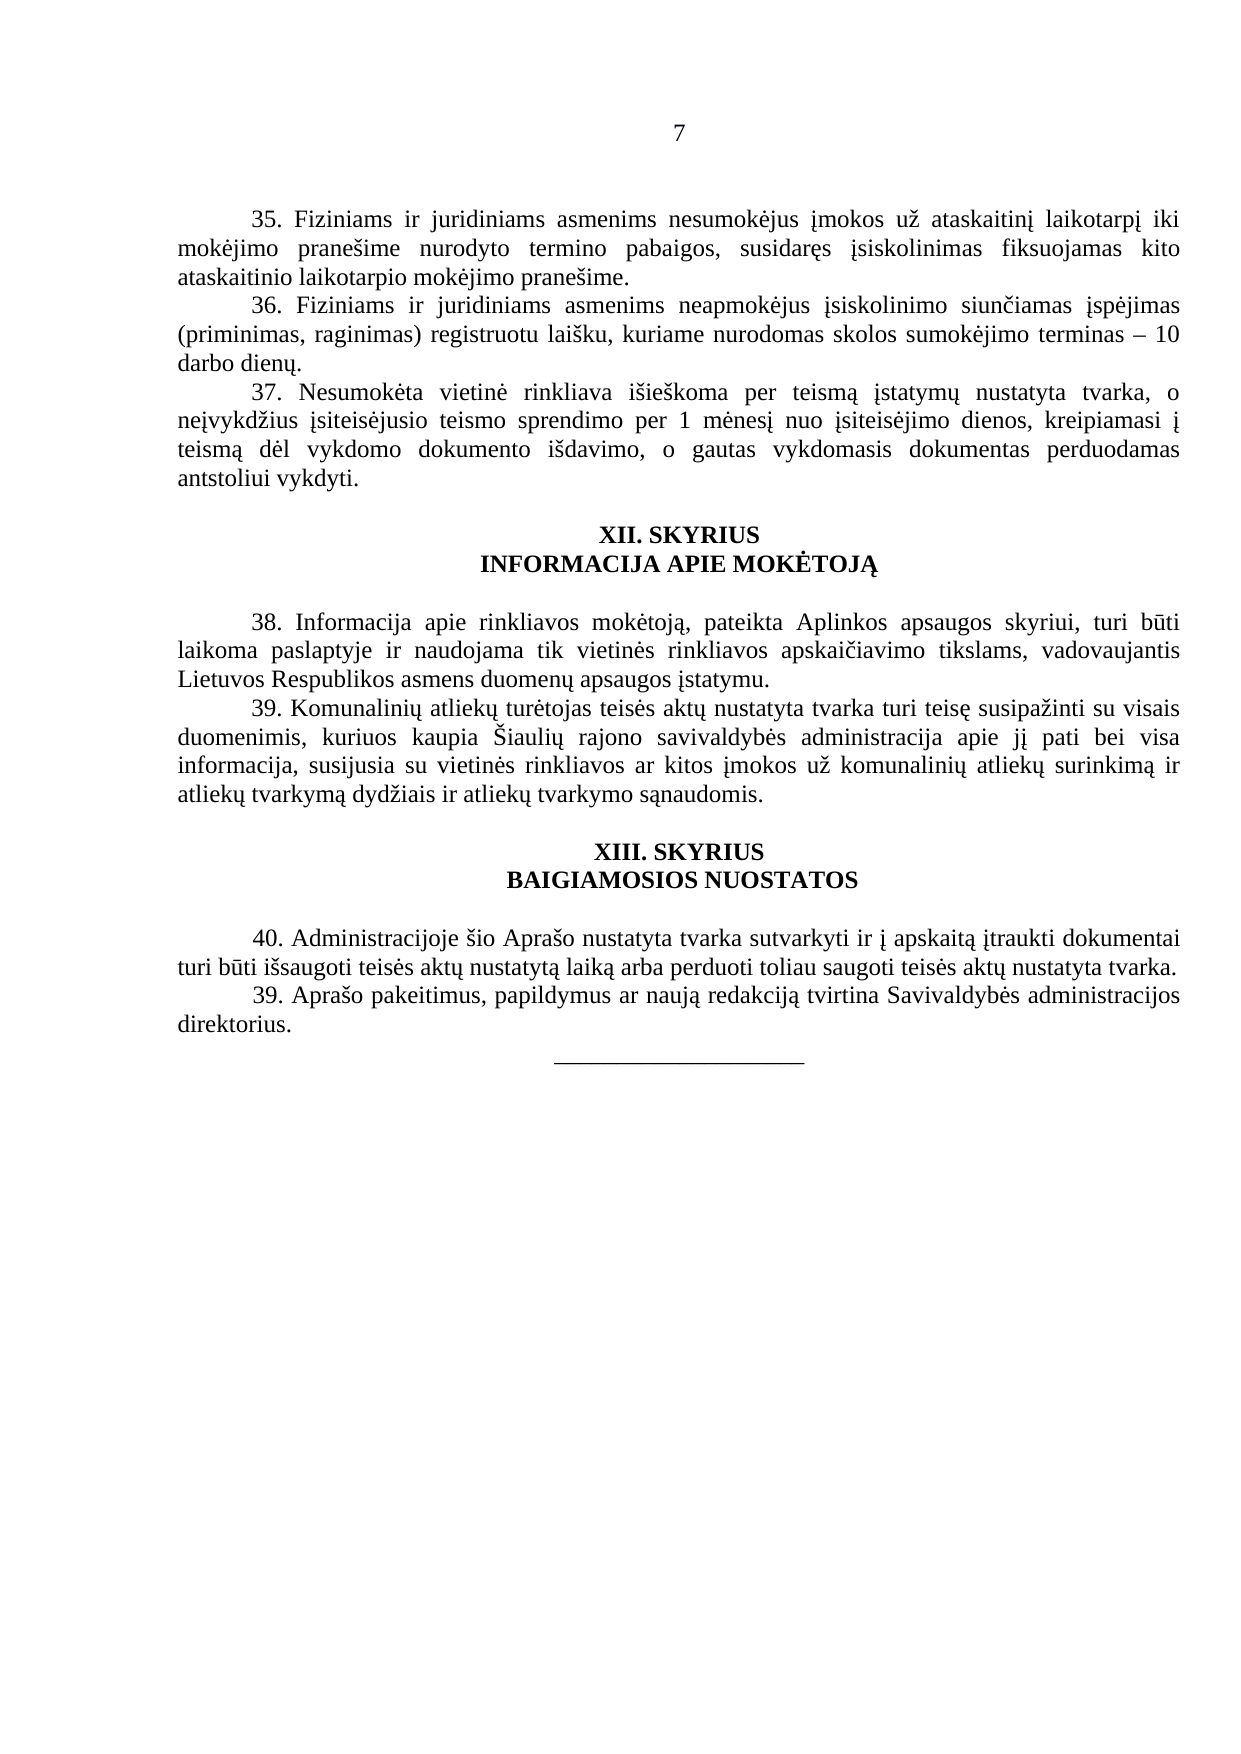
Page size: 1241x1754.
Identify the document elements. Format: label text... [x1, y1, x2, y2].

text 39. Komunalinių atliekų turėtojas teisės aktų nustatyta tvarka turi teisę susipažinti su visais duomenimis, kuriuos kaupia Šiaulių rajono savivaldybės administracija apie jį pati bei visa informacija, susijusia su vietinės rinkliavos ar kitos įmokos už komunalinių atliekų surinkimą ir atliekų tvarkymą dydžiais ir atliekų tvarkymo sąnaudomis. [177, 693, 1181, 808]
text 40. Administracijoje šio Aprašo nustatyta tvarka sutvarkyti ir į apskaitą įtraukti dokumentai turi būti išsaugoti teisės aktų nustatytą laiką arba perduoti toliau saugoti teisės aktų nustatyta tvarka. [177, 923, 1181, 981]
text 37. Nesumokėta vietinė rinkliava išieškoma per teismą įstatymų nustatyta tvarka, o neįvykdžius įsiteisėjusio teismo sprendimo per 1 mėnesį nuo įsiteisėjimo dienos, kreipiamasi į teismą dėl vykdomo dokumento išdavimo, o gautas vykdomasis dokumentas perduodamas antstoliui vykdyti. [177, 377, 1181, 492]
text 35. Fiziniams ir juridiniams asmenims nesumokėjus įmokos už ataskaitinį laikotarpį iki mokėjimo pranešime nurodyto termino pabaigos, susidaręs įsiskolinimas fiksuojamas kito ataskaitinio laikotarpio mokėjimo pranešime. [177, 204, 1181, 291]
text ____________________ [177, 1038, 1181, 1067]
text 39. Aprašo pakeitimus, papildymus ar naują redakciją tvirtina Savivaldybės administracijos direktorius. [177, 981, 1181, 1038]
text INFORMACIJA APIE MOKĖTOJĄ [177, 549, 1181, 578]
text 38. Informacija apie rinkliavos mokėtoją, pateikta Aplinkos apsaugos skyriui, turi būti laikoma paslaptyje ir naudojama tik vietinės rinkliavos apskaičiavimo tikslams, vadovaujantis Lietuvos Respublikos asmens duomenų apsaugos įstatymu. [177, 607, 1181, 693]
text XII. SKYRIUS [177, 521, 1181, 549]
text BAIGIAMOSIOS NUOSTATOS [177, 866, 1181, 894]
text 36. Fiziniams ir juridiniams asmenims neapmokėjus įsiskolinimo siunčiamas įspėjimas (priminimas, raginimas) registruotu laišku, kuriame nurodomas skolos sumokėjimo terminas – 10 darbo dienų. [177, 291, 1181, 377]
text XIII. SKYRIUS [177, 837, 1181, 866]
